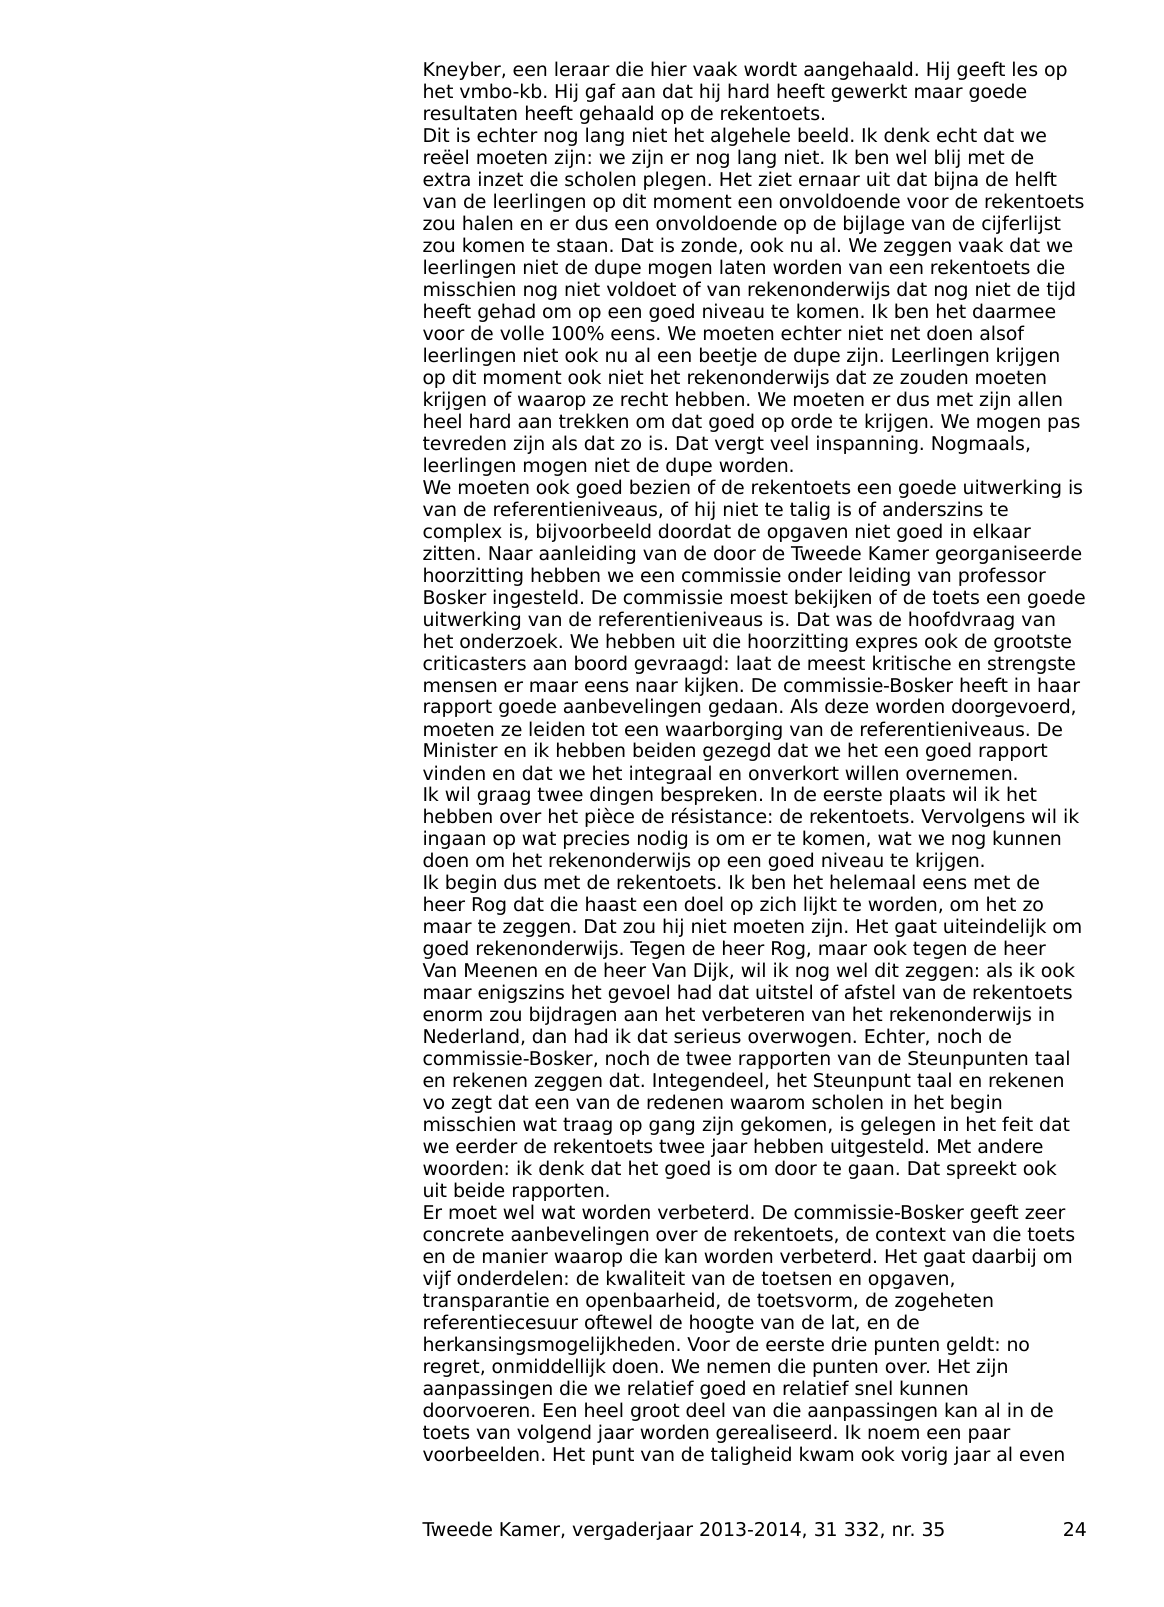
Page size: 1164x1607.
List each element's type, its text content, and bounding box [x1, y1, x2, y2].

text We moeten ook goed bezien of de rekentoets een goede uitwerking is van de referentieniveaus, of hij niet te talig is of anderszins te complex is, bijvoorbeeld doordat de opgaven niet goed in elkaar zitten. Naar aanleiding van de door de Tweede Kamer georganiseerde hoorzitting hebben we een commissie onder leiding van professor Bosker ingesteld. De commissie moest bekijken of de toets een goede uitwerking van de referentieniveaus is. Dat was de hoofdvraag van het onderzoek. We hebben uit die hoorzitting expres ook de grootste criticasters aan boord gevraagd: laat de meest kritische en strengste mensen er maar eens naar kijken. De commissie-Bosker heeft in haar rapport goede aanbevelingen gedaan. Als deze worden doorgevoerd, moeten ze leiden tot een waarborging van de referentieniveaus. De Minister en ik hebben beiden gezegd dat we het een goed rapport vinden en dat we het integraal en onverkort willen overnemen. [422, 477, 1087, 784]
text Kneyber, een leraar die hier vaak wordt aangehaald. Hij geeft les op het vmbo-kb. Hij gaf aan dat hij hard heeft gewerkt maar goede resultaten heeft gehaald op de rekentoets. [422, 59, 1087, 125]
text Ik wil graag twee dingen bespreken. In de eerste plaats wil ik het hebben over het pièce de résistance: de rekentoets. Vervolgens wil ik ingaan op wat precies nodig is om er te komen, wat we nog kunnen doen om het rekenonderwijs op een goed niveau te krijgen. [422, 784, 1087, 872]
text Ik begin dus met de rekentoets. Ik ben het helemaal eens met de heer Rog dat die haast een doel op zich lijkt te worden, om het zo maar te zeggen. Dat zou hij niet moeten zijn. Het gaat uiteindelijk om goed rekenonderwijs. Tegen de heer Rog, maar ook tegen de heer Van Meenen en de heer Van Dijk, wil ik nog wel dit zeggen: als ik ook maar enigszins het gevoel had dat uitstel of afstel van de rekentoets enorm zou bijdragen aan het verbeteren van het rekenonderwijs in Nederland, dan had ik dat serieus overwogen. Echter, noch de commissie-Bosker, noch de twee rapporten van de Steunpunten taal en rekenen zeggen dat. Integendeel, het Steunpunt taal en rekenen vo zegt dat een van de redenen waarom scholen in het begin misschien wat traag op gang zijn gekomen, is gelegen in het feit dat we eerder de rekentoets twee jaar hebben uitgesteld. Met andere woorden: ik denk dat het goed is om door te gaan. Dat spreekt ook uit beide rapporten. [422, 872, 1087, 1202]
text Er moet wel wat worden verbeterd. De commissie-Bosker geeft zeer concrete aanbevelingen over de rekentoets, de context van die toets en de manier waarop die kan worden verbeterd. Het gaat daarbij om vijf onderdelen: de kwaliteit van de toetsen en opgaven, transparantie en openbaarheid, de toetsvorm, de zogeheten referentiecesuur oftewel de hoogte van de lat, en de herkansingsmogelijkheden. Voor de eerste drie punten geldt: no regret, onmiddellijk doen. We nemen die punten over. Het zijn aanpassingen die we relatief goed en relatief snel kunnen doorvoeren. Een heel groot deel van die aanpassingen kan al in de toets van volgend jaar worden gerealiseerd. Ik noem een paar voorbeelden. Het punt van de taligheid kwam ook vorig jaar al even [422, 1202, 1087, 1466]
text Dit is echter nog lang niet het algehele beeld. Ik denk echt dat we reëel moeten zijn: we zijn er nog lang niet. Ik ben wel blij met de extra inzet die scholen plegen. Het ziet ernaar uit dat bijna de helft van de leerlingen op dit moment een onvoldoende voor de rekentoets zou halen en er dus een onvoldoende op de bijlage van de cijferlijst zou komen te staan. Dat is zonde, ook nu al. We zeggen vaak dat we leerlingen niet de dupe mogen laten worden van een rekentoets die misschien nog niet voldoet of van rekenonderwijs dat nog niet de tijd heeft gehad om op een goed niveau te komen. Ik ben het daarmee voor de volle 100% eens. We moeten echter niet net doen alsof leerlingen niet ook nu al een beetje de dupe zijn. Leerlingen krijgen op dit moment ook niet het rekenonderwijs dat ze zouden moeten krijgen of waarop ze recht hebben. We moeten er dus met zijn allen heel hard aan trekken om dat goed op orde te krijgen. We mogen pas tevreden zijn als dat zo is. Dat vergt veel inspanning. Nogmaals, leerlingen mogen niet de dupe worden. [422, 125, 1087, 477]
